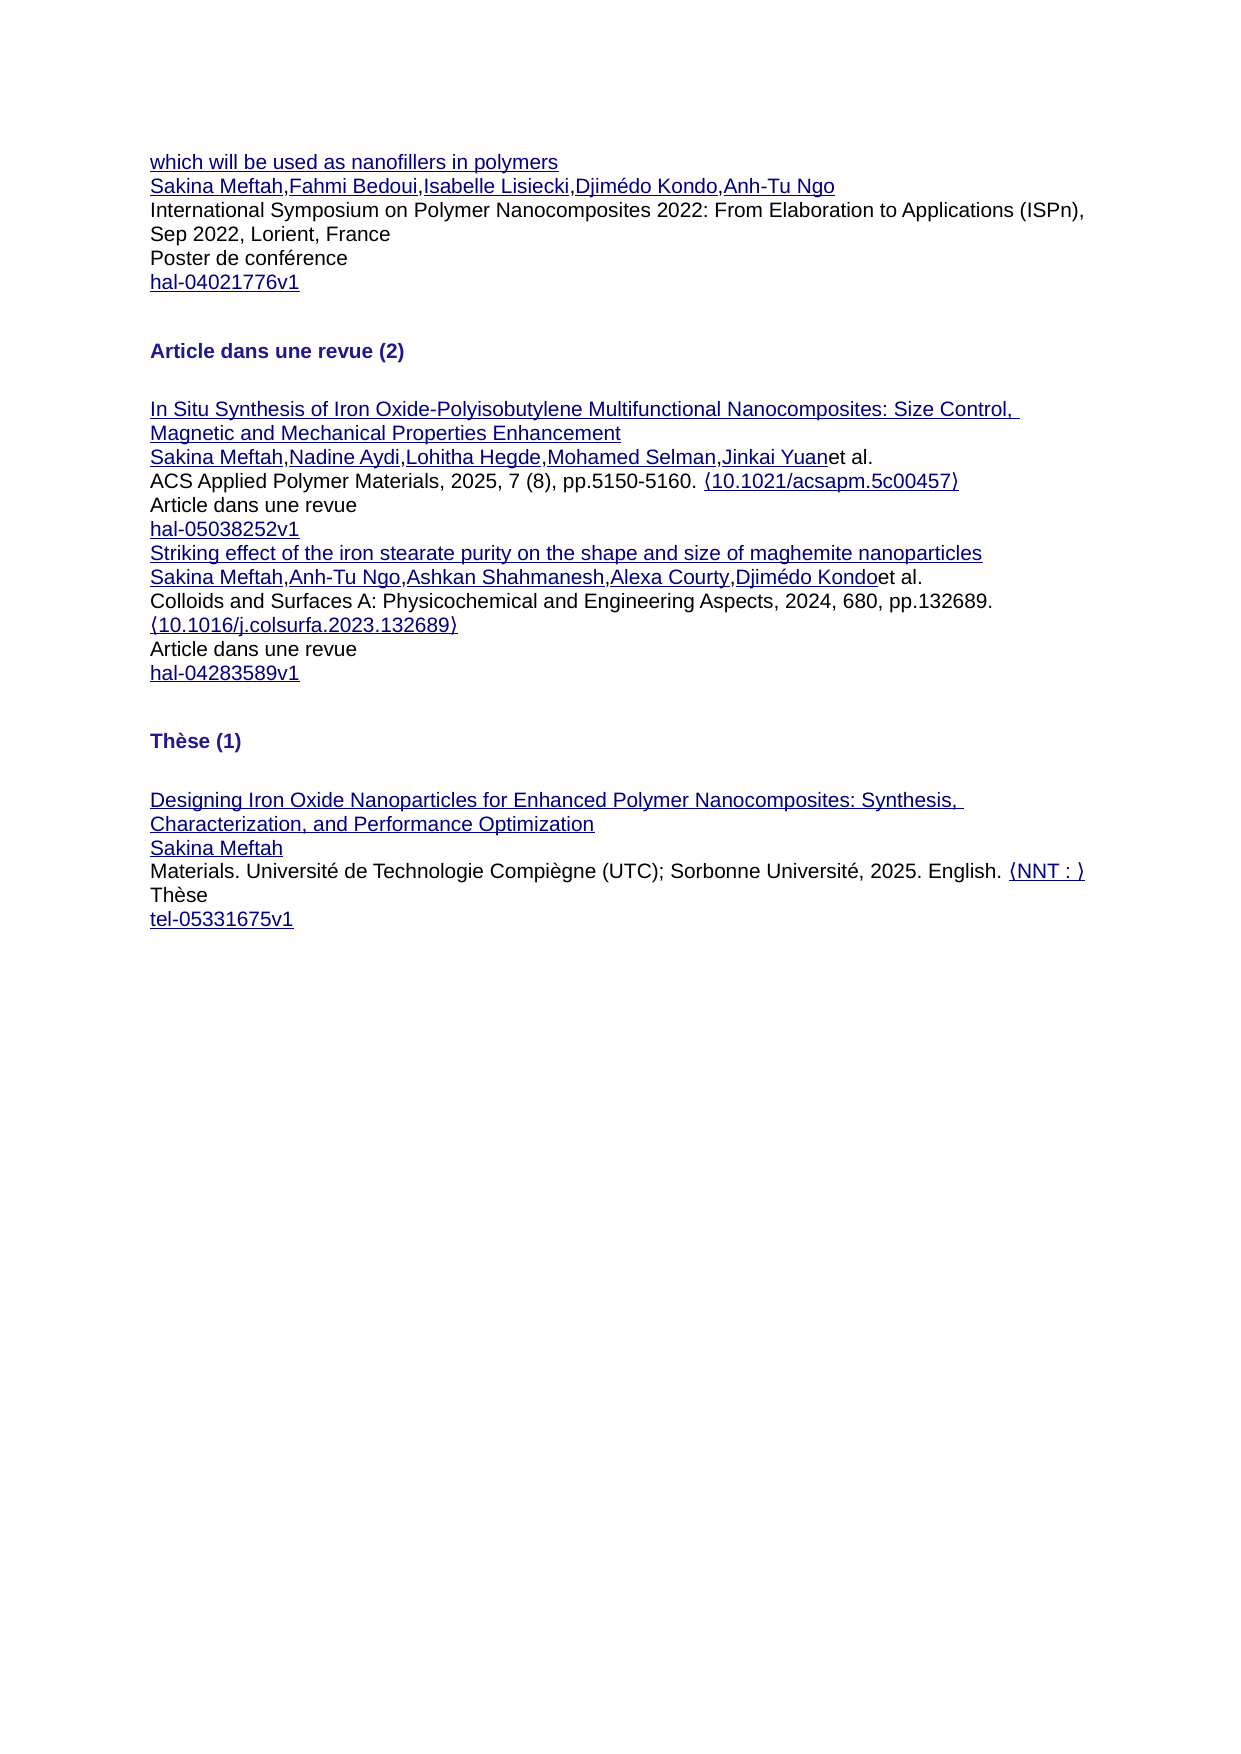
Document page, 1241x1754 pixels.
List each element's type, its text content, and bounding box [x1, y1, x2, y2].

table_cell Striking effect of the iron stearate purity on the shape and size of maghemite nanoparticles Sakina Meftah,Anh-Tu Ngo,Ashkan Shahmanesh,Alexa Courty,Djimédo Kondoet al. Colloids and Surfaces A: Physicochemical and Engineering Aspects, 2024, 680, pp.132689. ⟨10.1016/j.colsurfa.2023.132689⟩ Article dans une revue hal-04283589v1 [150, 541, 1090, 684]
subtitle Thèse (1) [150, 729, 1090, 753]
subtitle Article dans une revue (2) [150, 338, 1090, 362]
table_cell which will be used as nanofillers in polymers Sakina Meftah,Fahmi Bedoui,Isabelle Lisiecki,Djimédo Kondo,Anh-Tu Ngo International Symposium on Polymer Nanocomposites 2022: From Elaboration to Applications (ISPn), Sep 2022, Lorient, France Poster de conférence hal-04021776v1 [150, 150, 1090, 294]
table_header Designing Iron Oxide Nanoparticles for Enhanced Polymer Nanocomposites: Synthesis, Characterization, and Performance Optimization Sakina Meftah Materials. Université de Technologie Compiègne (UTC); Sorbonne Université, 2025. English. ⟨NNT : ⟩ Thèse tel-05331675v1 [150, 788, 1090, 931]
table_header In Situ Synthesis of Iron Oxide-Polyisobutylene Multifunctional Nanocomposites: Size Control, Magnetic and Mechanical Properties Enhancement Sakina Meftah,Nadine Aydi,Lohitha Hegde,Mohamed Selman,Jinkai Yuanet al. ACS Applied Polymer Materials, 2025, 7 (8), pp.5150-5160. ⟨10.1021/acsapm.5c00457⟩ Article dans une revue hal-05038252v1 [150, 397, 1090, 541]
